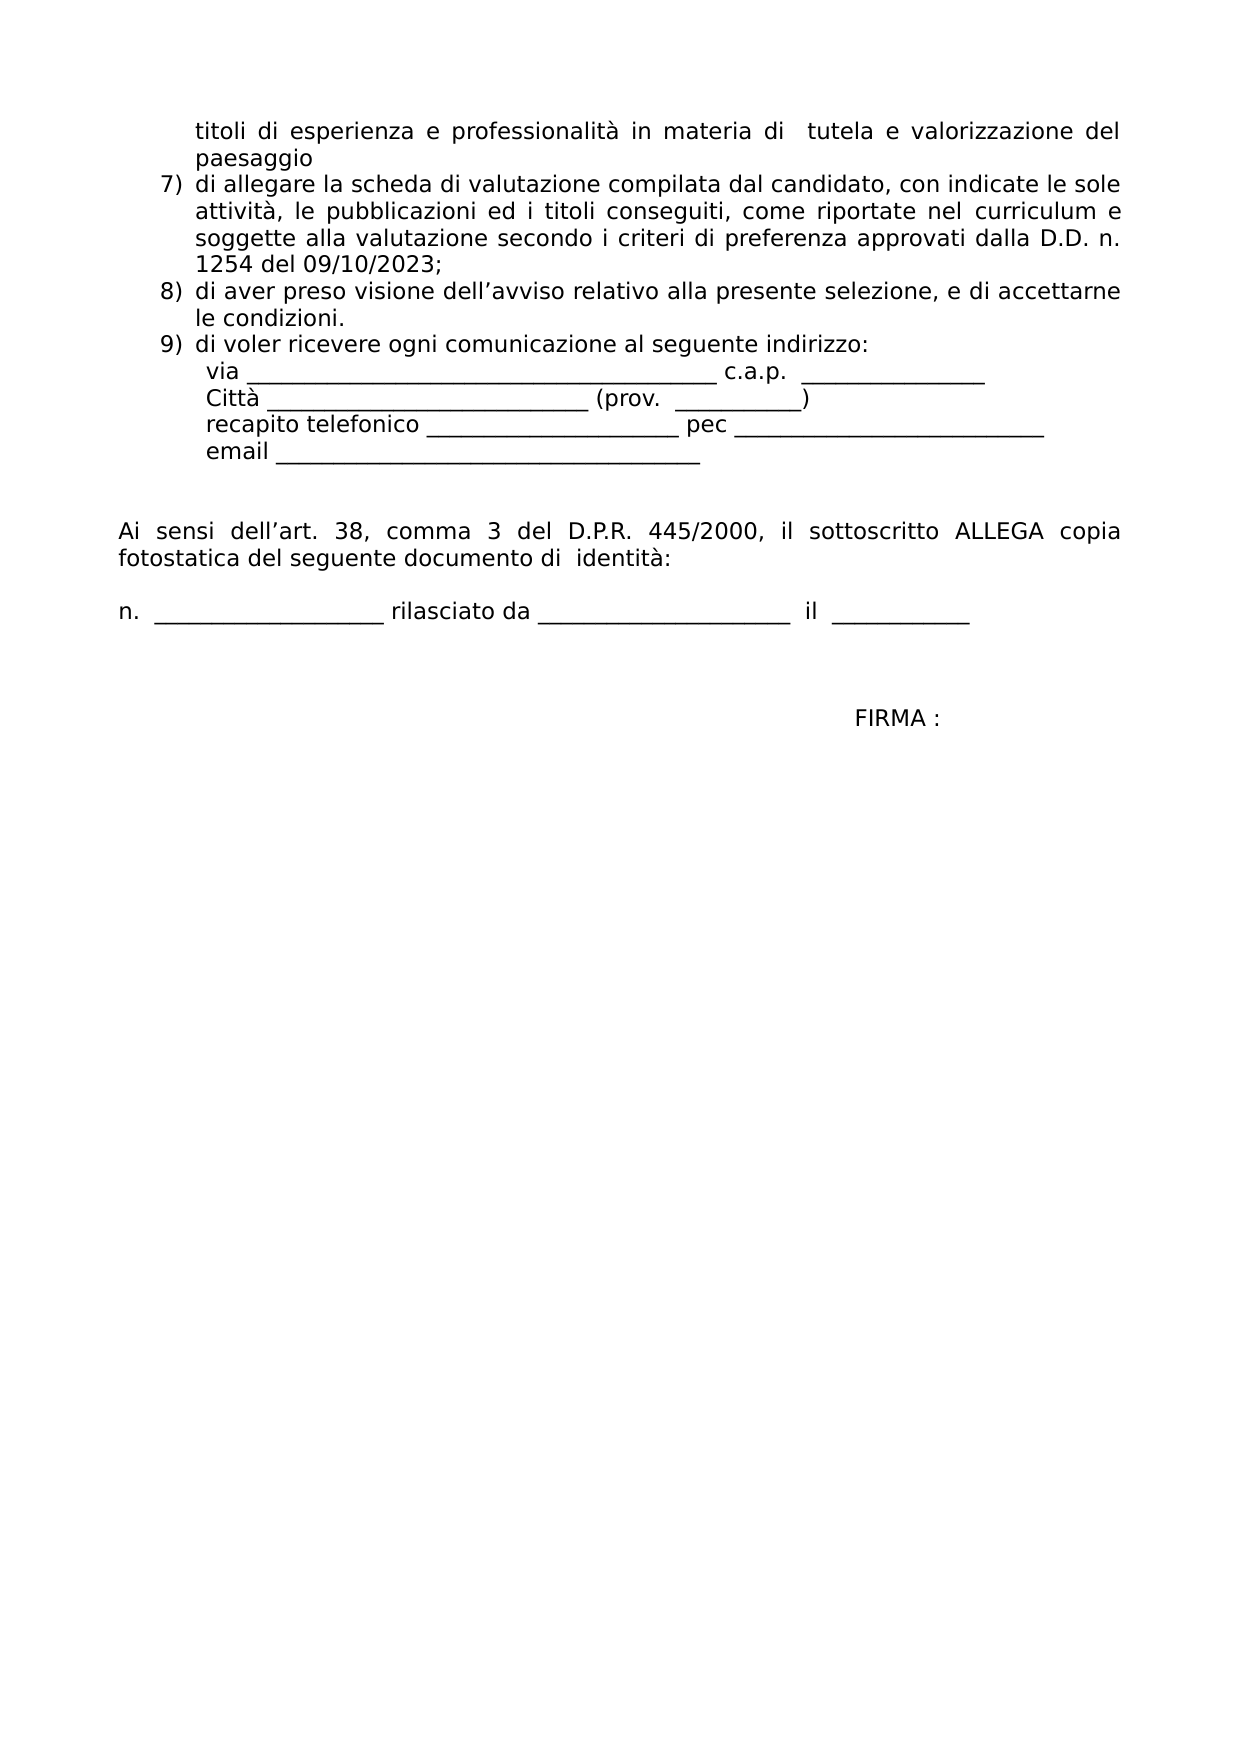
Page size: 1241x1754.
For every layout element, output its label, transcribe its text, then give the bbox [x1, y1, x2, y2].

text Città ____________________________ (prov. ___________) [118, 385, 1122, 411]
text recapito telefonico ______________________ pec ___________________________ [118, 411, 1122, 438]
text Ai sensi dell’art. 38, comma 3 del D.P.R. 445/2000, il sottoscritto ALLEGA copia fotostatica del seguente documento di identità: [118, 518, 1122, 571]
text via _________________________________________ c.a.p. ________________ [118, 358, 1122, 385]
text n. ____________________ rilasciato da ______________________ il ____________ [118, 598, 1122, 625]
text 9) di voler ricevere ogni comunicazione al seguente indirizzo: [159, 331, 1122, 358]
text 7) di allegare la scheda di valutazione compilata dal candidato, con indicate le sole attività, le pubblicazioni ed i titoli conseguiti, come riportate nel curriculum e soggette alla valutazione secondo i criteri di preferenza approvati dalla D.D. n. 1254 del 09/10/2023; [159, 171, 1122, 278]
text titoli di esperienza e professionalità in materia di tutela e valorizzazione del paesaggio [159, 118, 1122, 171]
text email _____________________________________ [118, 438, 1122, 465]
text 8) di aver preso visione dell’avviso relativo alla presente selezione, e di accettarne le condizioni. [159, 278, 1122, 331]
text FIRMA : [118, 705, 1122, 731]
